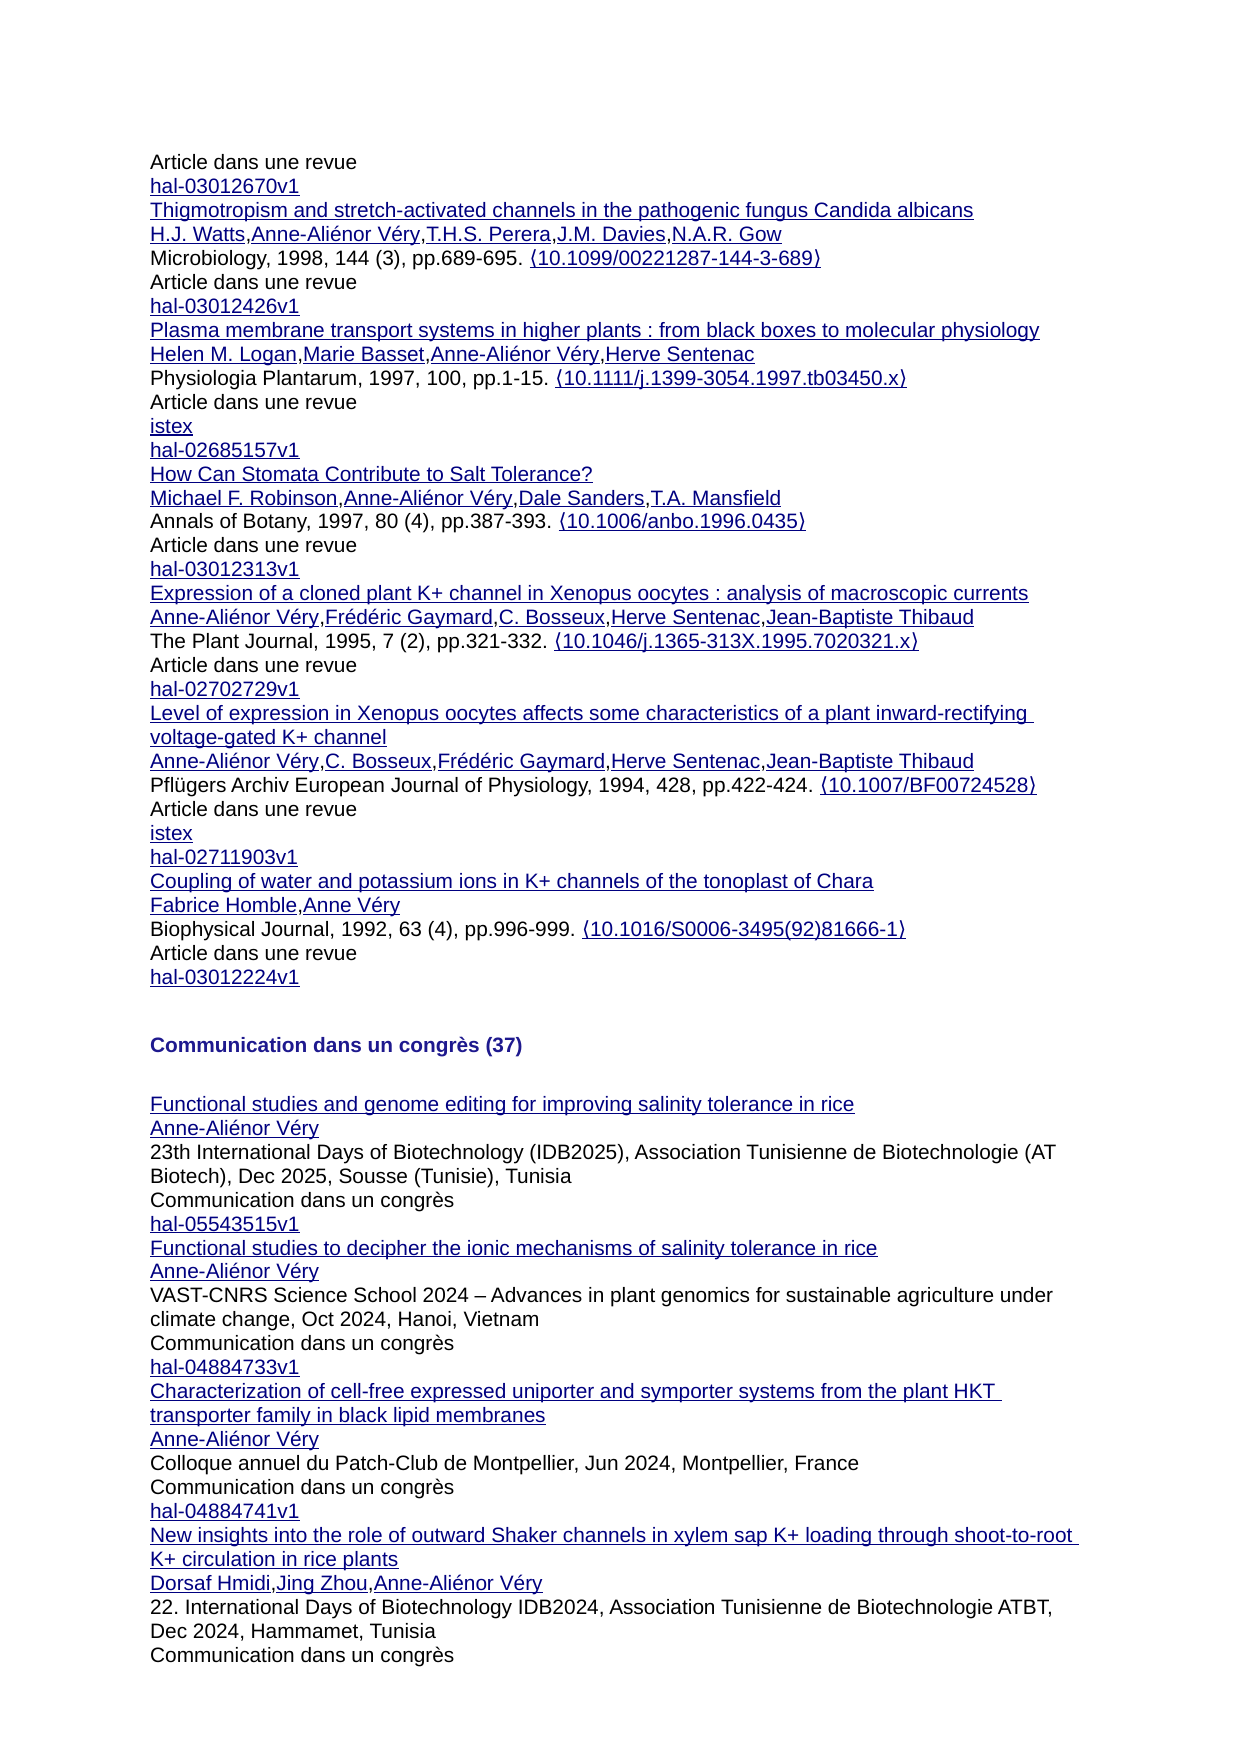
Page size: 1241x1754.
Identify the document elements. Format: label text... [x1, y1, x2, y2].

table_cell Characterization of cell-free expressed uniporter and symporter systems from the plant HKT transporter family in black lipid membranes Anne-Aliénor Véry Colloque annuel du Patch-Club de Montpellier, Jun 2024, Montpellier, France Communication dans un congrès hal-04884741v1 [150, 1379, 1090, 1523]
table_cell Coupling of water and potassium ions in K+ channels of the tonoplast of Chara Fabrice Homble,Anne Véry Biophysical Journal, 1992, 63 (4), pp.996-999. ⟨10.1016/S0006-3495(92)81666-1⟩ Article dans une revue hal-03012224v1 [150, 869, 1090, 988]
table_cell How Can Stomata Contribute to Salt Tolerance? Michael F. Robinson,Anne-Aliénor Véry,Dale Sanders,T.A. Mansfield Annals of Botany, 1997, 80 (4), pp.387-393. ⟨10.1006/anbo.1996.0435⟩ Article dans une revue hal-03012313v1 [150, 461, 1090, 581]
table_cell Level of expression in Xenopus oocytes affects some characteristics of a plant inward-rectifying voltage-gated K+ channel Anne-Aliénor Véry,C. Bosseux,Frédéric Gaymard,Herve Sentenac,Jean-Baptiste Thibaud Pflügers Archiv European Journal of Physiology, 1994, 428, pp.422-424. ⟨10.1007/BF00724528⟩ Article dans une revue istex hal-02711903v1 [150, 701, 1090, 869]
table_cell Article dans une revue hal-03012670v1 [150, 150, 1090, 198]
table_cell Plasma membrane transport systems in higher plants : from black boxes to molecular physiology Helen M. Logan,Marie Basset,Anne-Aliénor Véry,Herve Sentenac Physiologia Plantarum, 1997, 100, pp.1-15. ⟨10.1111/j.1399-3054.1997.tb03450.x⟩ Article dans une revue istex hal-02685157v1 [150, 318, 1090, 461]
table_header Functional studies and genome editing for improving salinity tolerance in rice Anne-Aliénor Véry 23th International Days of Biotechnology (IDB2025), Association Tunisienne de Biotechnologie (AT Biotech), Dec 2025, Sousse (Tunisie), Tunisia Communication dans un congrès hal-05543515v1 [150, 1092, 1090, 1235]
table_cell Expression of a cloned plant K+ channel in Xenopus oocytes : analysis of macroscopic currents Anne-Aliénor Véry,Frédéric Gaymard,C. Bosseux,Herve Sentenac,Jean-Baptiste Thibaud The Plant Journal, 1995, 7 (2), pp.321-332. ⟨10.1046/j.1365-313X.1995.7020321.x⟩ Article dans une revue hal-02702729v1 [150, 581, 1090, 701]
table_cell Functional studies to decipher the ionic mechanisms of salinity tolerance in rice Anne-Aliénor Véry VAST-CNRS Science School 2024 – Advances in plant genomics for sustainable agriculture under climate change, Oct 2024, Hanoi, Vietnam Communication dans un congrès hal-04884733v1 [150, 1235, 1090, 1379]
table_cell Thigmotropism and stretch-activated channels in the pathogenic fungus Candida albicans H.J. Watts,Anne-Aliénor Véry,T.H.S. Perera,J.M. Davies,N.A.R. Gow Microbiology, 1998, 144 (3), pp.689-695. ⟨10.1099/00221287-144-3-689⟩ Article dans une revue hal-03012426v1 [150, 198, 1090, 318]
subtitle Communication dans un congrès (37) [150, 1033, 1090, 1057]
table_cell New insights into the role of outward Shaker channels in xylem sap K+ loading through shoot-to-root K+ circulation in rice plants Dorsaf Hmidi,Jing Zhou,Anne-Aliénor Véry 22. International Days of Biotechnology IDB2024, Association Tunisienne de Biotechnologie ATBT, Dec 2024, Hammamet, Tunisia Communication dans un congrès [150, 1523, 1090, 1667]
